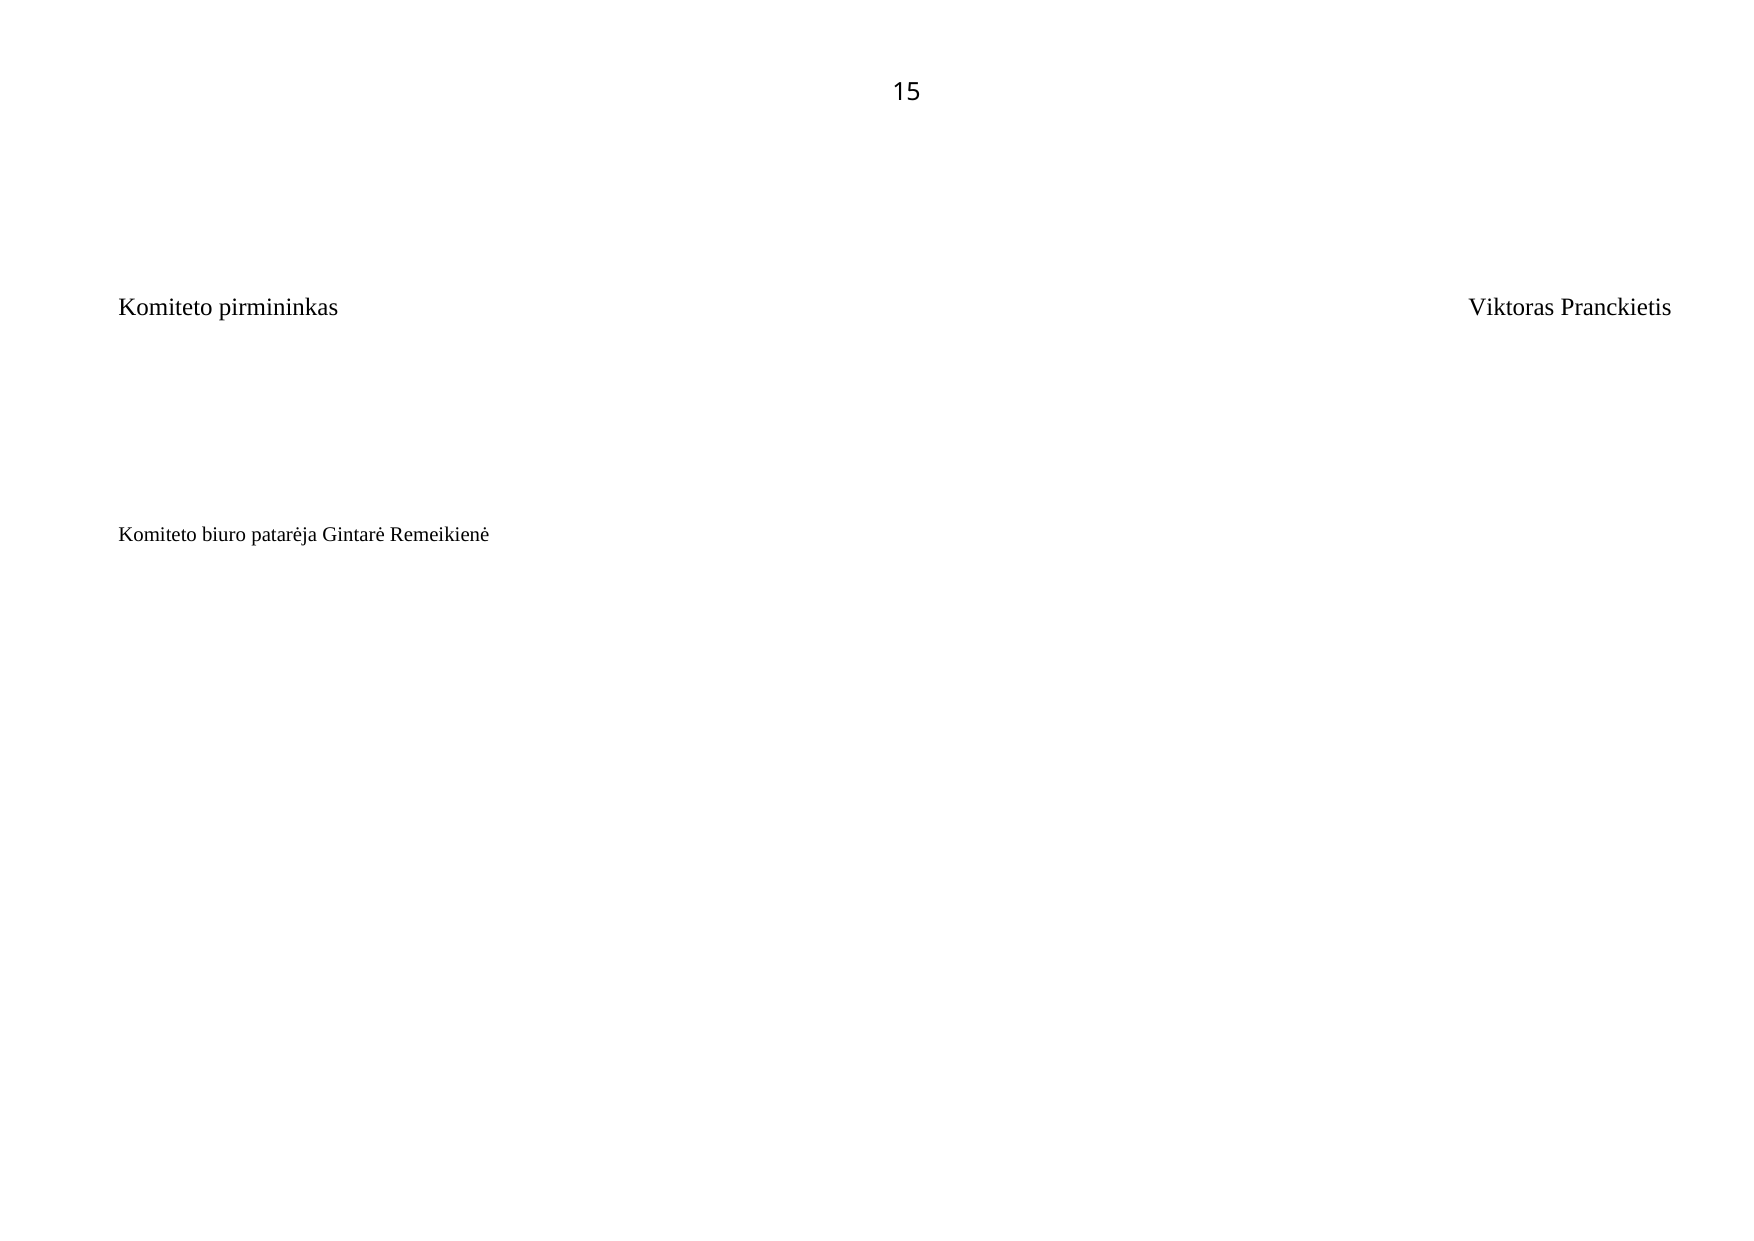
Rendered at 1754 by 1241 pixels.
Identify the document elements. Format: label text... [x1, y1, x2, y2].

text Komiteto biuro patarėja Gintarė Remeikienė [118, 522, 1695, 546]
text Komiteto pirmininkas Viktoras Pranckietis [118, 292, 1695, 321]
